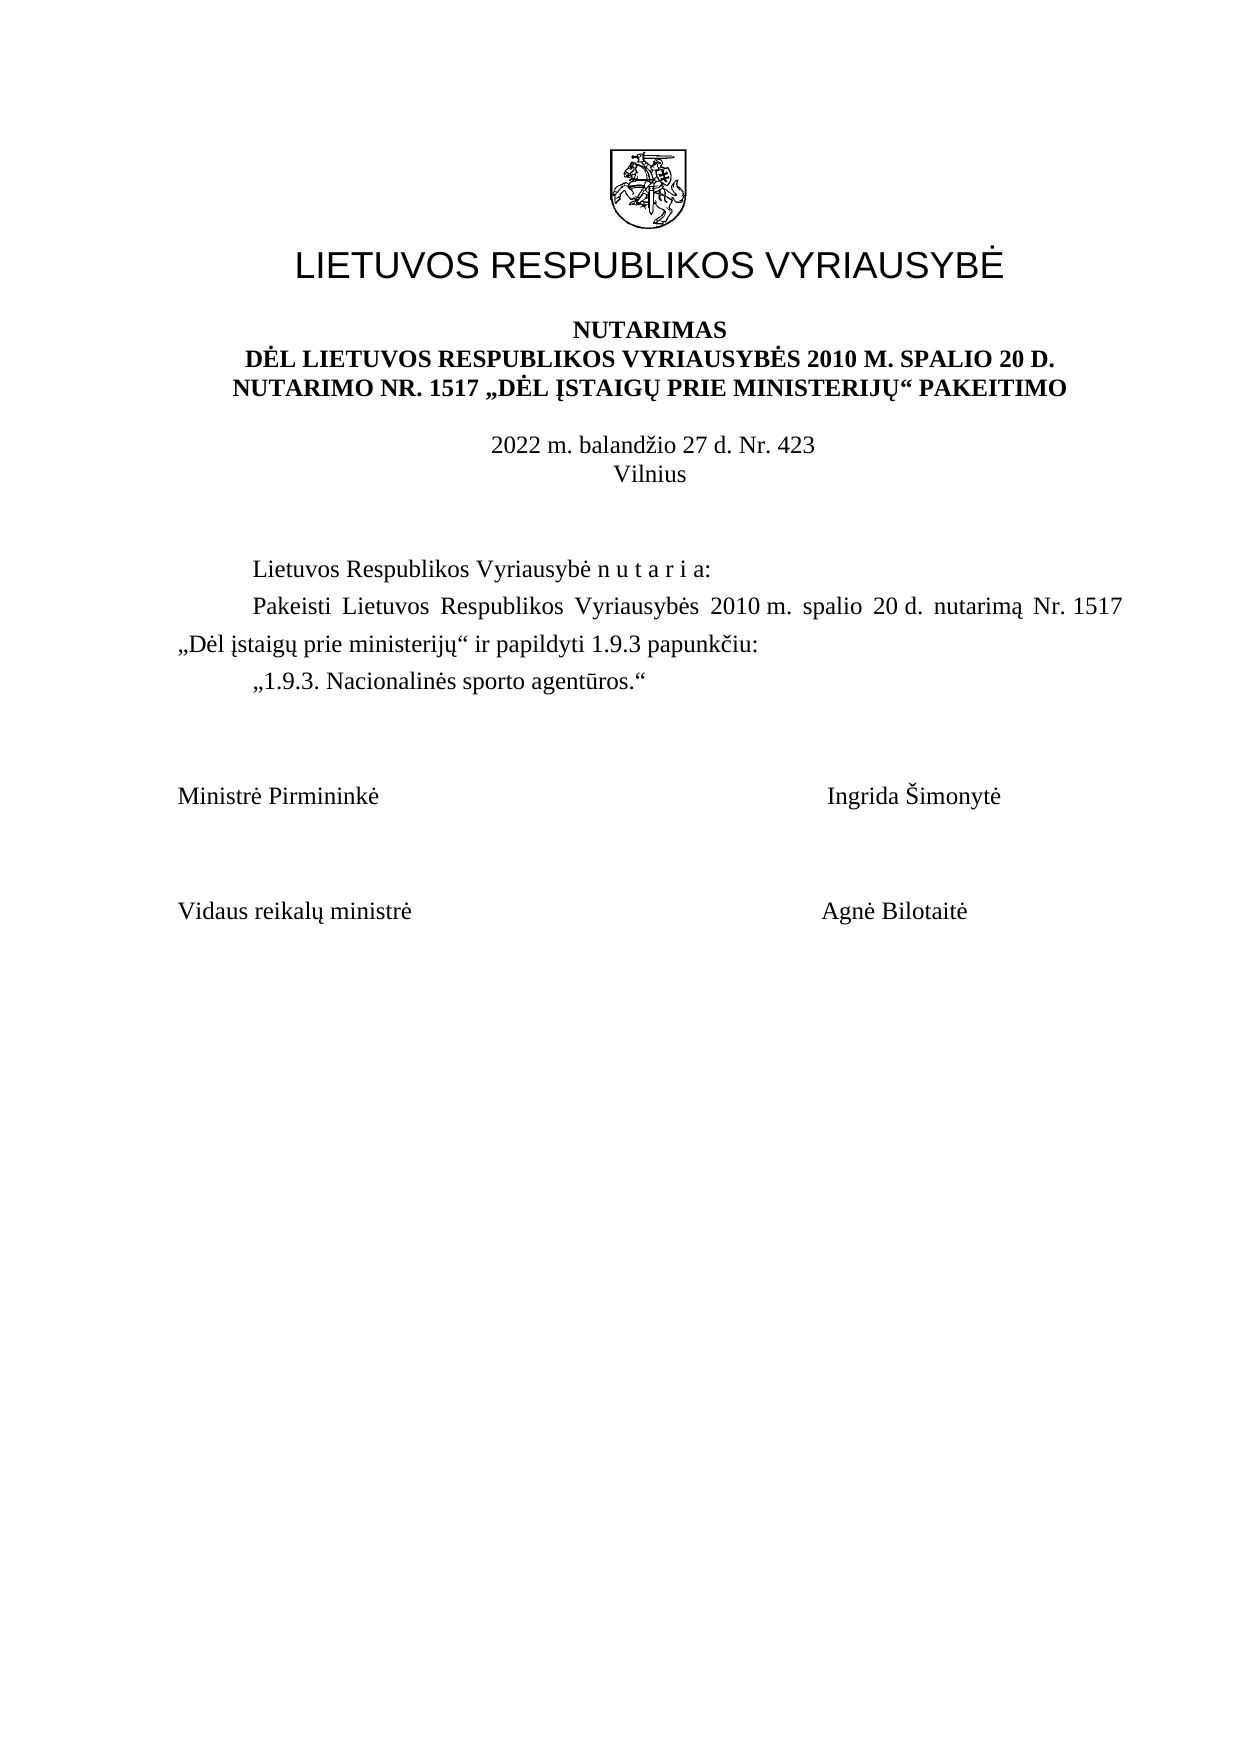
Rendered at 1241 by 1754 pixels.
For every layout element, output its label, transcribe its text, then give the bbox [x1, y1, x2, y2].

text Vidaus reikalų ministrė Agnė Bilotaitė [177, 896, 1122, 925]
text Pakeisti Lietuvos Respublikos Vyriausybės 2010 m. spalio 20 d. nutarimą Nr. 1517 „Dėl įstaigų prie ministerijų“ ir papildyti 1.9.3 papunkčiu: [177, 583, 1122, 658]
text Vilnius [177, 459, 1122, 488]
text nutarimas [177, 315, 1122, 344]
text 2022 m. balandžio 27 d. Nr. 423 [177, 430, 1122, 459]
text „1.9.3. Nacionalinės sporto agentūros.“ [177, 658, 1122, 695]
text Lietuvos Respublikos Vyriausybė nutaria: [177, 545, 1122, 583]
text DĖL LIETUVOS RESPUBLIKOS VYRIAUSYBĖS 2010 M. spalio 20 D. NUTARIMO NR. 1517 „DĖL ĮSTAIGŲ PRIE MINISTERIJŲ“ PAKEITIMO [177, 344, 1122, 401]
text Ministrė Pirmininkė Ingrida Šimonytė [177, 781, 1122, 810]
text Lietuvos Respublikos Vyriausybė [177, 243, 1122, 286]
